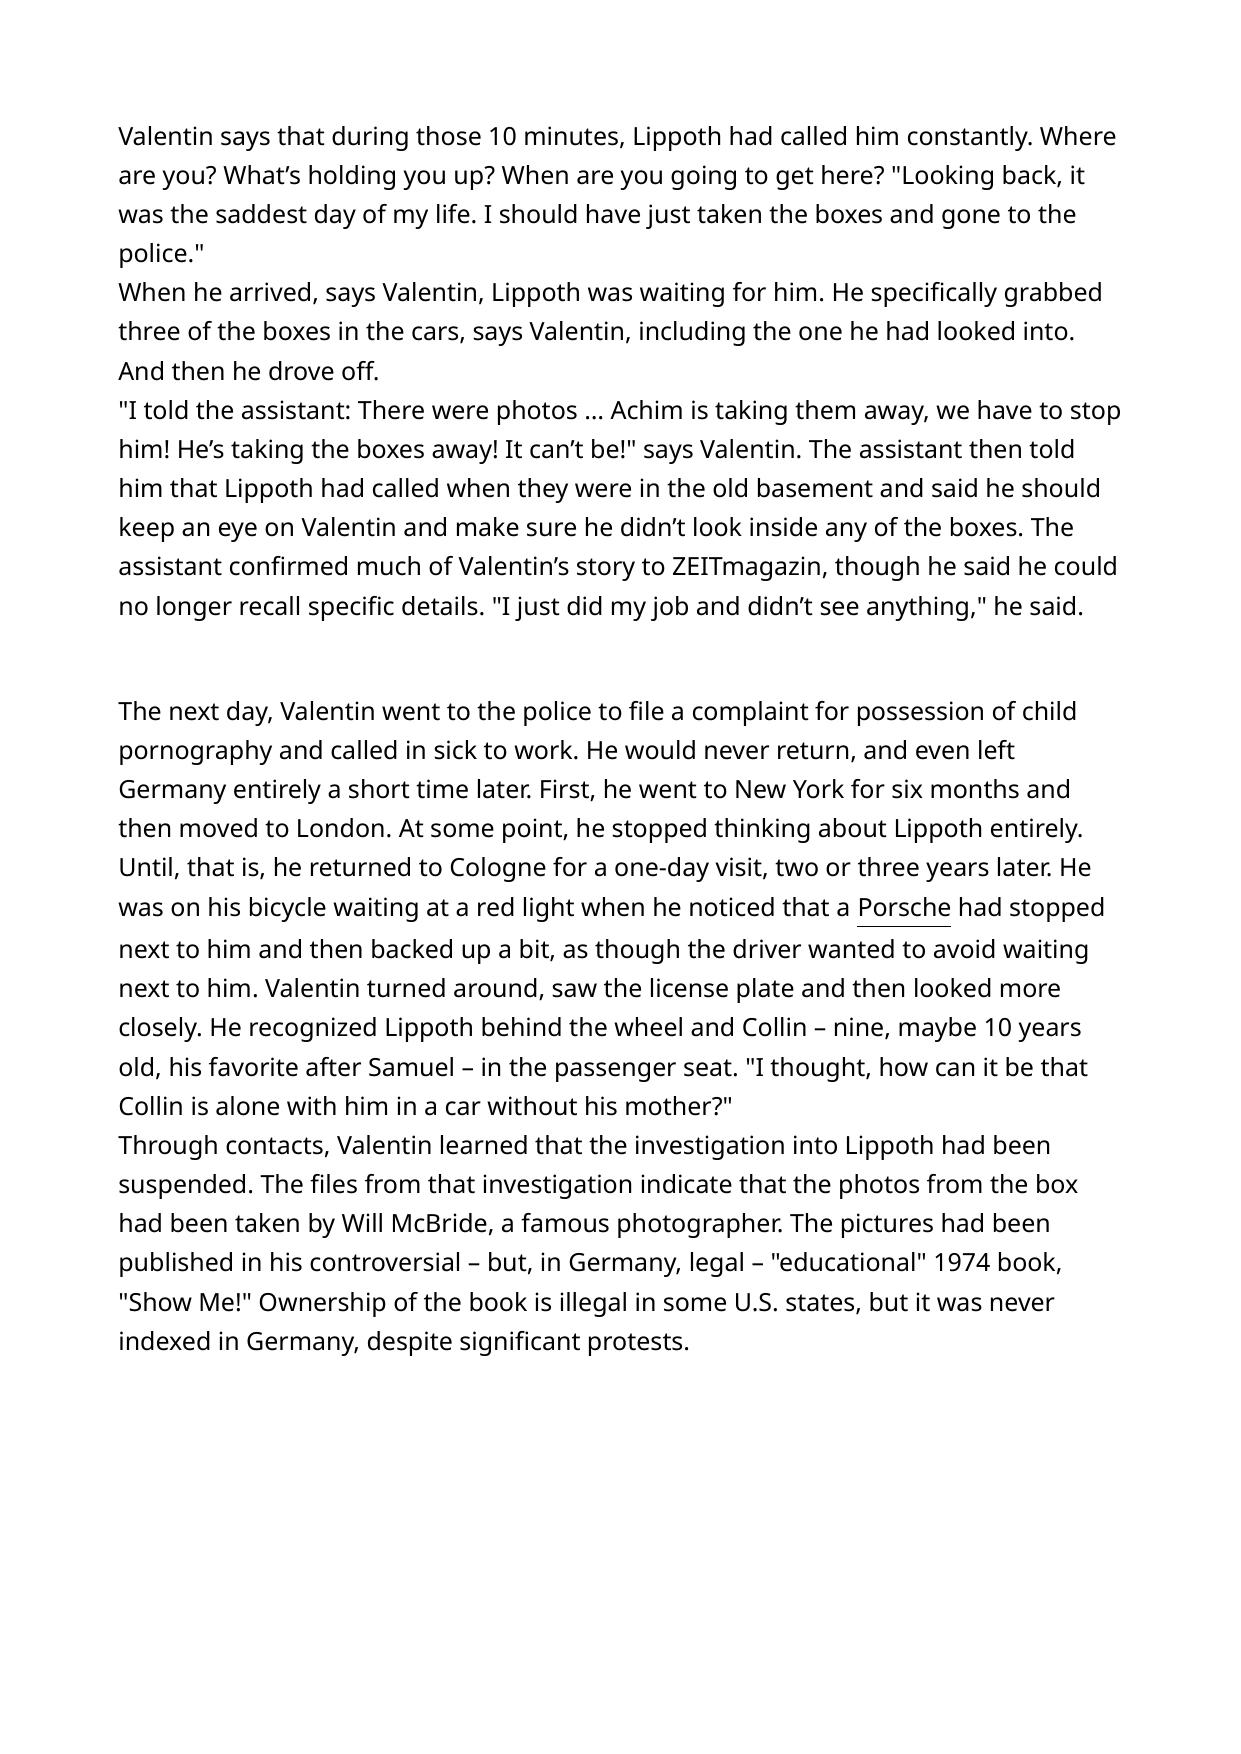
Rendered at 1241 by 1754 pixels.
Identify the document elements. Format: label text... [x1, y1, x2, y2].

text Through contacts, Valentin learned that the investigation into Lippoth had been suspended. The files from that investigation indicate that the photos from the box had been taken by Will McBride, a famous photographer. The pictures had been published in his controversial – but, in Germany, legal – "educational" 1974 book, "Show Me!" Ownership of the book is illegal in some U.S. states, but it was never indexed in Germany, despite significant protests. [118, 1128, 1122, 1357]
text The next day, Valentin went to the police to file a complaint for possession of child pornography and called in sick to work. He would never return, and even left Germany entirely a short time later. First, he went to New York for six months and then moved to London. At some point, he stopped thinking about Lippoth entirely. [118, 693, 1122, 845]
text When he arrived, says Valentin, Lippoth was waiting for him. He specifically grabbed three of the boxes in the cars, says Valentin, including the one he had looked into. And then he drove off. [118, 275, 1122, 387]
text Until, that is, he returned to Cologne for a one-day visit, two or three years later. He was on his bicycle waiting at a red light when he noticed that a Porsche had stopped next to him and then backed up a bit, as though the driver wanted to avoid waiting next to him. Valentin turned around, saw the license plate and then looked more closely. He recognized Lippoth behind the wheel and Collin – nine, maybe 10 years old, his favorite after Samuel – in the passenger seat. "I thought, how can it be that Collin is alone with him in a car without his mother?" [118, 850, 1122, 1122]
text Valentin says that during those 10 minutes, Lippoth had called him constantly. Where are you? What’s holding you up? When are you going to get here? "Looking back, it was the saddest day of my life. I should have just taken the boxes and gone to the police." [118, 118, 1122, 270]
text "I told the assistant: There were photos … Achim is taking them away, we have to stop him! He’s taking the boxes away! It can’t be!" says Valentin. The assistant then told him that Lippoth had called when they were in the old basement and said he should keep an eye on Valentin and make sure he didn’t look inside any of the boxes. The assistant confirmed much of Valentin’s story to ZEITmagazin, though he said he could no longer recall specific details. "I just did my job and didn’t see anything," he said. [118, 392, 1122, 622]
